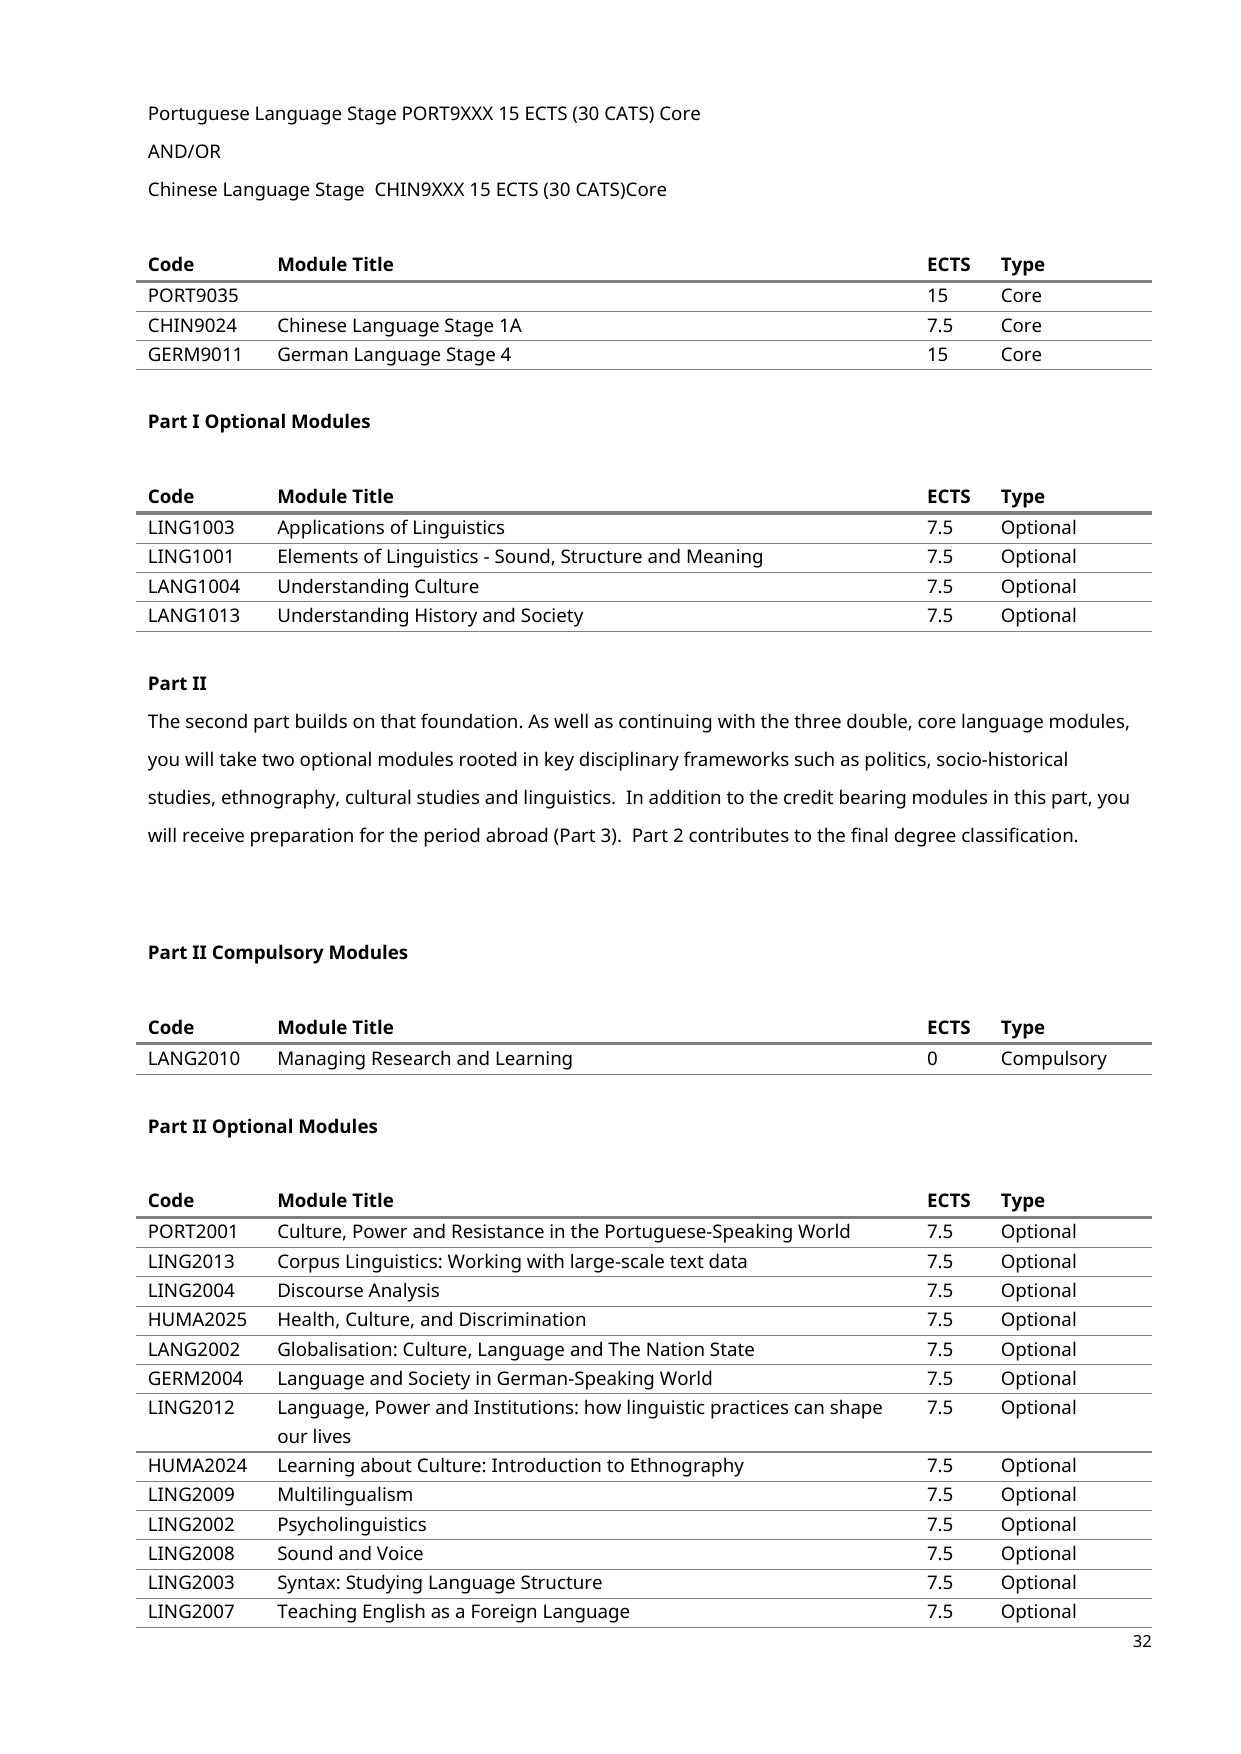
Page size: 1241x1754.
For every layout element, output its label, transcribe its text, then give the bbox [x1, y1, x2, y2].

table_cell Optional [989, 1307, 1152, 1335]
table_cell Code [136, 1188, 266, 1216]
table_cell Optional [989, 544, 1152, 572]
table_cell Health, Culture, and Discrimination [266, 1307, 916, 1335]
table_cell Corpus Linguistics: Working with large-scale text data [266, 1248, 916, 1276]
table_cell LING2007 [136, 1599, 266, 1627]
table_cell LANG1013 [136, 602, 266, 631]
table_cell Language and Society in German-Speaking World [266, 1365, 916, 1393]
table_cell Optional [989, 1570, 1152, 1598]
table_cell Optional [989, 1219, 1152, 1247]
table_cell Understanding Culture [266, 573, 916, 601]
table_cell HUMA2024 [136, 1453, 266, 1481]
table_cell 7.5 [916, 1307, 989, 1335]
table_cell Part II Optional Modules [136, 1075, 1152, 1187]
table_cell LING2008 [136, 1540, 266, 1568]
table_cell 7.5 [916, 515, 989, 543]
table_cell 7.5 [916, 544, 989, 572]
table_cell Optional [989, 1248, 1152, 1276]
table_cell Optional [989, 1365, 1152, 1393]
table_cell Part I Optional Modules [136, 370, 1152, 483]
table_cell Managing Research and Learning [266, 1045, 916, 1074]
table_cell 7.5 [916, 1540, 989, 1568]
table_cell LING2002 [136, 1511, 266, 1539]
table_cell Optional [989, 1482, 1152, 1510]
table_cell 7.5 [916, 1277, 989, 1306]
table_cell ECTS [916, 1188, 989, 1216]
table_cell 7.5 [916, 1482, 989, 1510]
table_cell 7.5 [916, 1453, 989, 1481]
table_cell LANG1004 [136, 573, 266, 601]
table_cell Type [989, 251, 1152, 279]
table_cell ECTS [916, 1014, 989, 1042]
table_cell PORT2001 [136, 1219, 266, 1247]
table_cell LING1001 [136, 544, 266, 572]
table_cell Core [989, 283, 1152, 311]
table_cell 0 [916, 1045, 989, 1074]
table_cell GERM9011 [136, 341, 266, 369]
table_cell 7.5 [916, 1219, 989, 1247]
table_cell ECTS [916, 251, 989, 279]
table_cell Optional [989, 1277, 1152, 1306]
table_cell 7.5 [916, 1394, 989, 1451]
table_cell Language, Power and Institutions: how linguistic practices can shape our lives [266, 1394, 916, 1451]
table_cell 7.5 [916, 1511, 989, 1539]
table_cell Part II The second part builds on that foundation. As well as continuing with the three double, core language modules, you will take two optional modules rooted in key disciplinary frameworks such as politics, socio-historical studies, ethnography, cultural studies and linguistics. In addition to the credit bearing modules in this part, you will receive preparation for the period abroad (Part 3). Part 2 contributes to the final degree classification. [136, 632, 1152, 901]
table_cell Compulsory [989, 1045, 1152, 1074]
table_cell Module Title [266, 483, 916, 511]
table_cell 7.5 [916, 1248, 989, 1276]
table_cell GERM2004 [136, 1365, 266, 1393]
table_cell Module Title [266, 1014, 916, 1042]
table_cell LING2012 [136, 1394, 266, 1451]
table_cell Chinese Language Stage 1A [266, 312, 916, 340]
table_cell LING1003 [136, 515, 266, 543]
table_cell Core [989, 341, 1152, 369]
table_cell Optional [989, 1394, 1152, 1451]
table_cell 7.5 [916, 1599, 989, 1627]
table_cell Type [989, 1014, 1152, 1042]
table_cell LING2009 [136, 1482, 266, 1510]
table_cell 7.5 [916, 312, 989, 340]
table_cell ECTS [916, 483, 989, 511]
table_cell 7.5 [916, 602, 989, 631]
table_cell Part II Compulsory Modules [136, 901, 1152, 1014]
table_cell Discourse Analysis [266, 1277, 916, 1306]
table_cell Elements of Linguistics - Sound, Structure and Meaning [266, 544, 916, 572]
table_cell LANG2002 [136, 1336, 266, 1364]
table_cell PORT9035 [136, 283, 266, 311]
table_cell Code [136, 483, 266, 511]
table_cell Learning about Culture: Introduction to Ethnography [266, 1453, 916, 1481]
table_cell Optional [989, 1453, 1152, 1481]
table_cell Psycholinguistics [266, 1511, 916, 1539]
table_cell Syntax: Studying Language Structure [266, 1570, 916, 1598]
table_cell HUMA2025 [136, 1307, 266, 1335]
table_cell Optional [989, 1511, 1152, 1539]
table_cell 7.5 [916, 573, 989, 601]
table_cell 15 [916, 283, 989, 311]
table_cell Type [989, 1188, 1152, 1216]
table_cell LANG2010 [136, 1045, 266, 1074]
table_cell Portuguese Language Stage PORT9XXX 15 ECTS (30 CATS) Core AND/OR Chinese Language Stage CHIN9XXX 15 ECTS (30 CATS)Core [136, 99, 1152, 251]
table_cell Multilingualism [266, 1482, 916, 1510]
table_cell Optional [989, 573, 1152, 601]
table_cell Optional [989, 1540, 1152, 1568]
table_cell Sound and Voice [266, 1540, 916, 1568]
table_cell Optional [989, 602, 1152, 631]
table_cell LING2013 [136, 1248, 266, 1276]
table_cell German Language Stage 4 [266, 341, 916, 369]
table_cell Optional [989, 1336, 1152, 1364]
table_cell 7.5 [916, 1570, 989, 1598]
table_cell Module Title [266, 251, 916, 279]
table_cell [266, 283, 916, 311]
table_cell 7.5 [916, 1365, 989, 1393]
table_cell Optional [989, 1599, 1152, 1627]
table_cell Optional [989, 515, 1152, 543]
table_cell 7.5 [916, 1336, 989, 1364]
table_cell Culture, Power and Resistance in the Portuguese-Speaking World [266, 1219, 916, 1247]
table_cell Code [136, 1014, 266, 1042]
table_cell 15 [916, 341, 989, 369]
table_cell Code [136, 251, 266, 279]
table_cell Applications of Linguistics [266, 515, 916, 543]
table_cell Globalisation: Culture, Language and The Nation State [266, 1336, 916, 1364]
table_cell Understanding History and Society [266, 602, 916, 631]
table_cell CHIN9024 [136, 312, 266, 340]
table_cell Type [989, 483, 1152, 511]
table_cell Module Title [266, 1188, 916, 1216]
table_cell LING2003 [136, 1570, 266, 1598]
table_cell LING2004 [136, 1277, 266, 1306]
table_cell Core [989, 312, 1152, 340]
table_cell Teaching English as a Foreign Language [266, 1599, 916, 1627]
